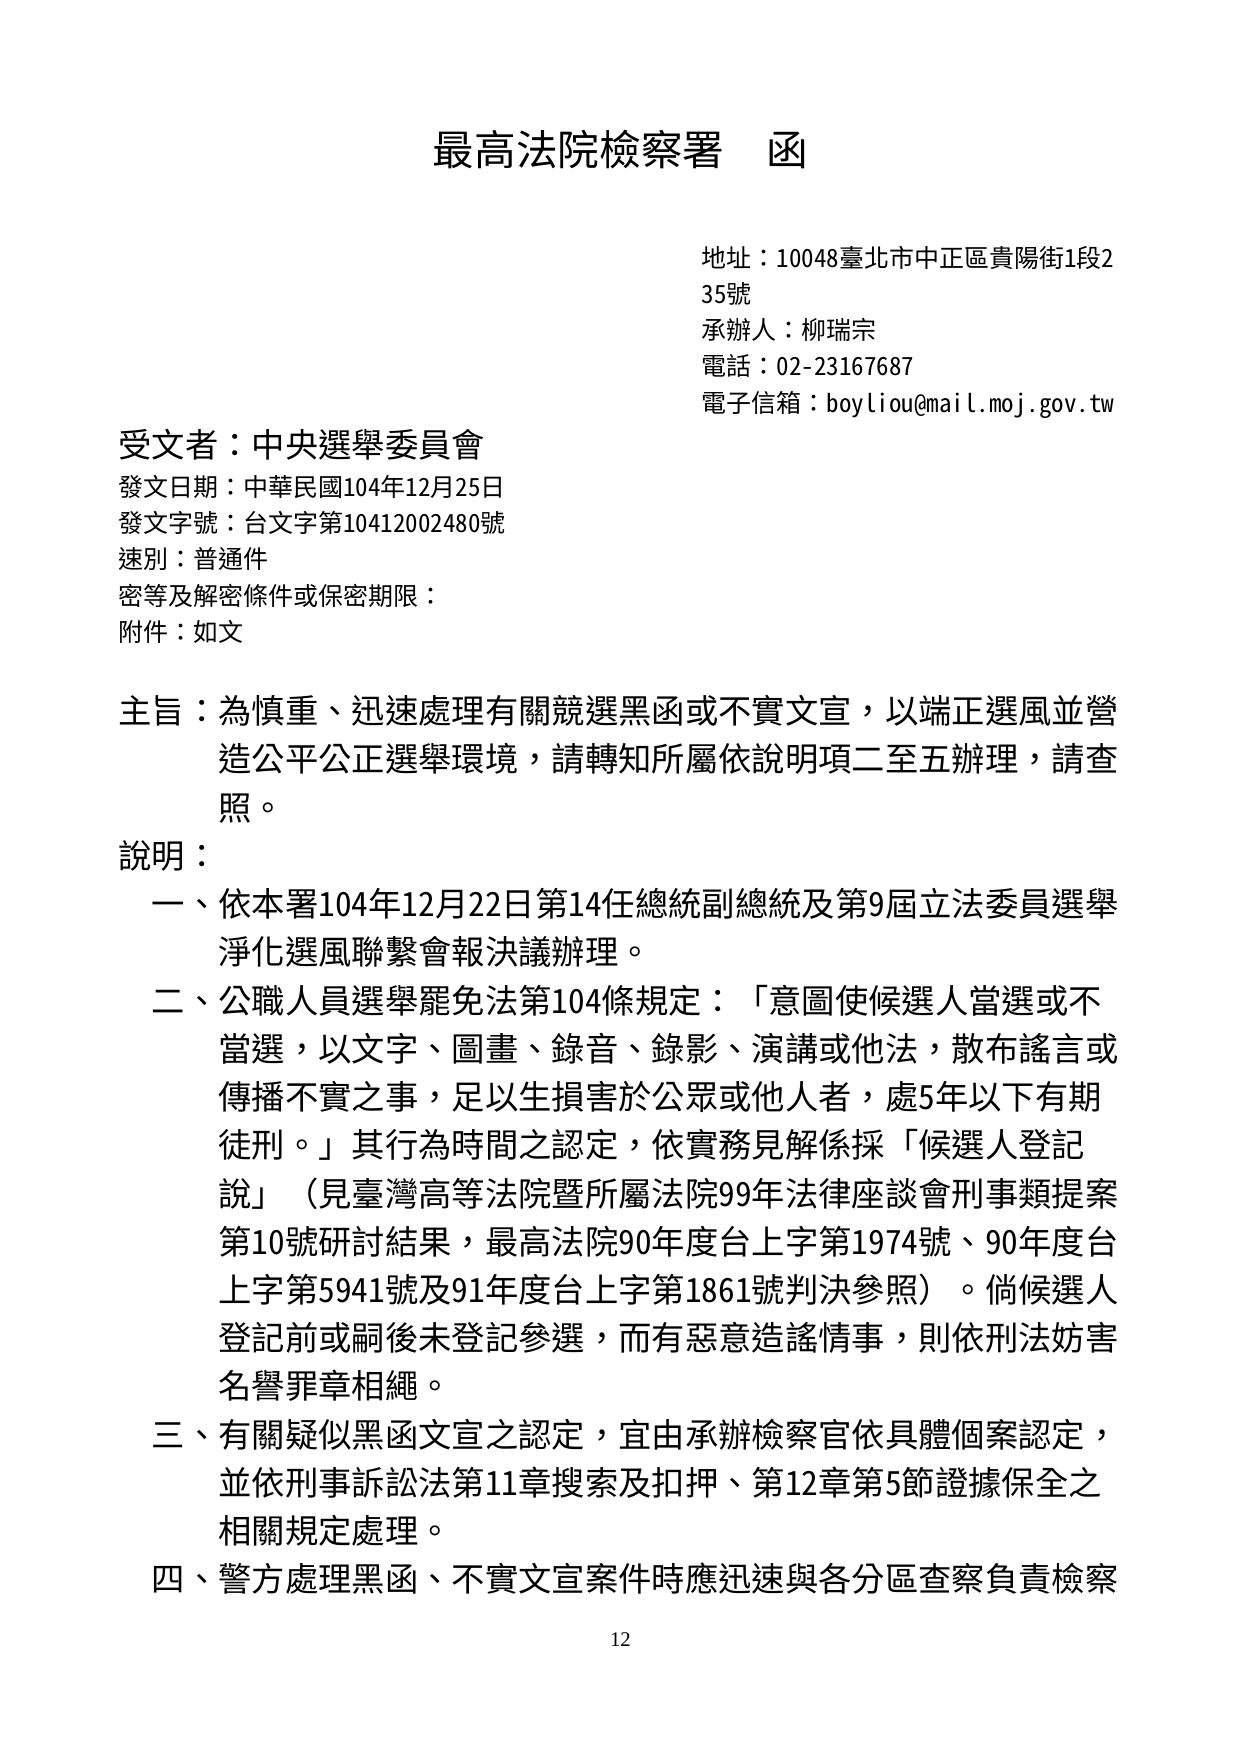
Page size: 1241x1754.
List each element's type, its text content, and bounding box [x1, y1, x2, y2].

text 承辦人：柳瑞宗 [701, 311, 1122, 347]
text 二、公職人員選舉罷免法第104條規定：「意圖使候選人當選或不當選，以文字、圖畫、錄音、錄影、演講或他法，散布謠言或傳播不實之事，足以生損害於公眾或他人者，處5年以下有期徒刑。」其行為時間之認定，依實務見解係採「候選人登記說」（見臺灣高等法院暨所屬法院99年法律座談會刑事類提案第10號研討結果，最高法院90年度台上字第1974號、90年度台上字第5941號及91年度台上字第1861號判決參照）。倘候選人登記前或嗣後未登記參選，而有惡意造謠情事，則依刑法妨害名譽罪章相繩。 [151, 974, 1122, 1408]
text 電話：02-23167687 [701, 347, 1122, 383]
text 地址：10048臺北市中正區貴陽街1段235號 [701, 238, 1122, 311]
text 附件：如文 [118, 612, 1122, 649]
text 發文日期：中華民國104年12月25日 [118, 467, 1122, 504]
text 發文字號：台文字第10412002480號 [118, 504, 1122, 540]
text 三、有關疑似黑函文宣之認定，宜由承辦檢察官依具體個案認定，並依刑事訴訟法第11章搜索及扣押、第12章第5節證據保全之相關規定處理。 [151, 1408, 1122, 1553]
text 說明： [118, 830, 1122, 878]
text 速別：普通件 [118, 540, 1122, 576]
text 主旨：為慎重、迅速處理有關競選黑函或不實文宣，以端正選風並營造公平公正選舉環境，請轉知所屬依說明項二至五辦理，請查照。 [118, 685, 1122, 830]
text 電子信箱：boyliou@mail.moj.gov.tw [701, 383, 1122, 419]
text 密等及解密條件或保密期限： [118, 576, 1122, 612]
text 最高法院檢察署 函 [118, 117, 1122, 178]
text 受文者：中央選舉委員會 [118, 419, 1122, 467]
text 四、警方處理黑函、不實文宣案件時應迅速與各分區查察負責檢察官聯繫，共同檢視文宣內容是否不實。若當事人對執法人員之認定或後續處置作為不服時，得曉諭當事人逕向法院聲明異議。 [151, 1553, 1122, 1601]
text 一、依本署104年12月22日第14任總統副總統及第9屆立法委員選舉淨化選風聯繫會報決議辦理。 [151, 878, 1122, 974]
